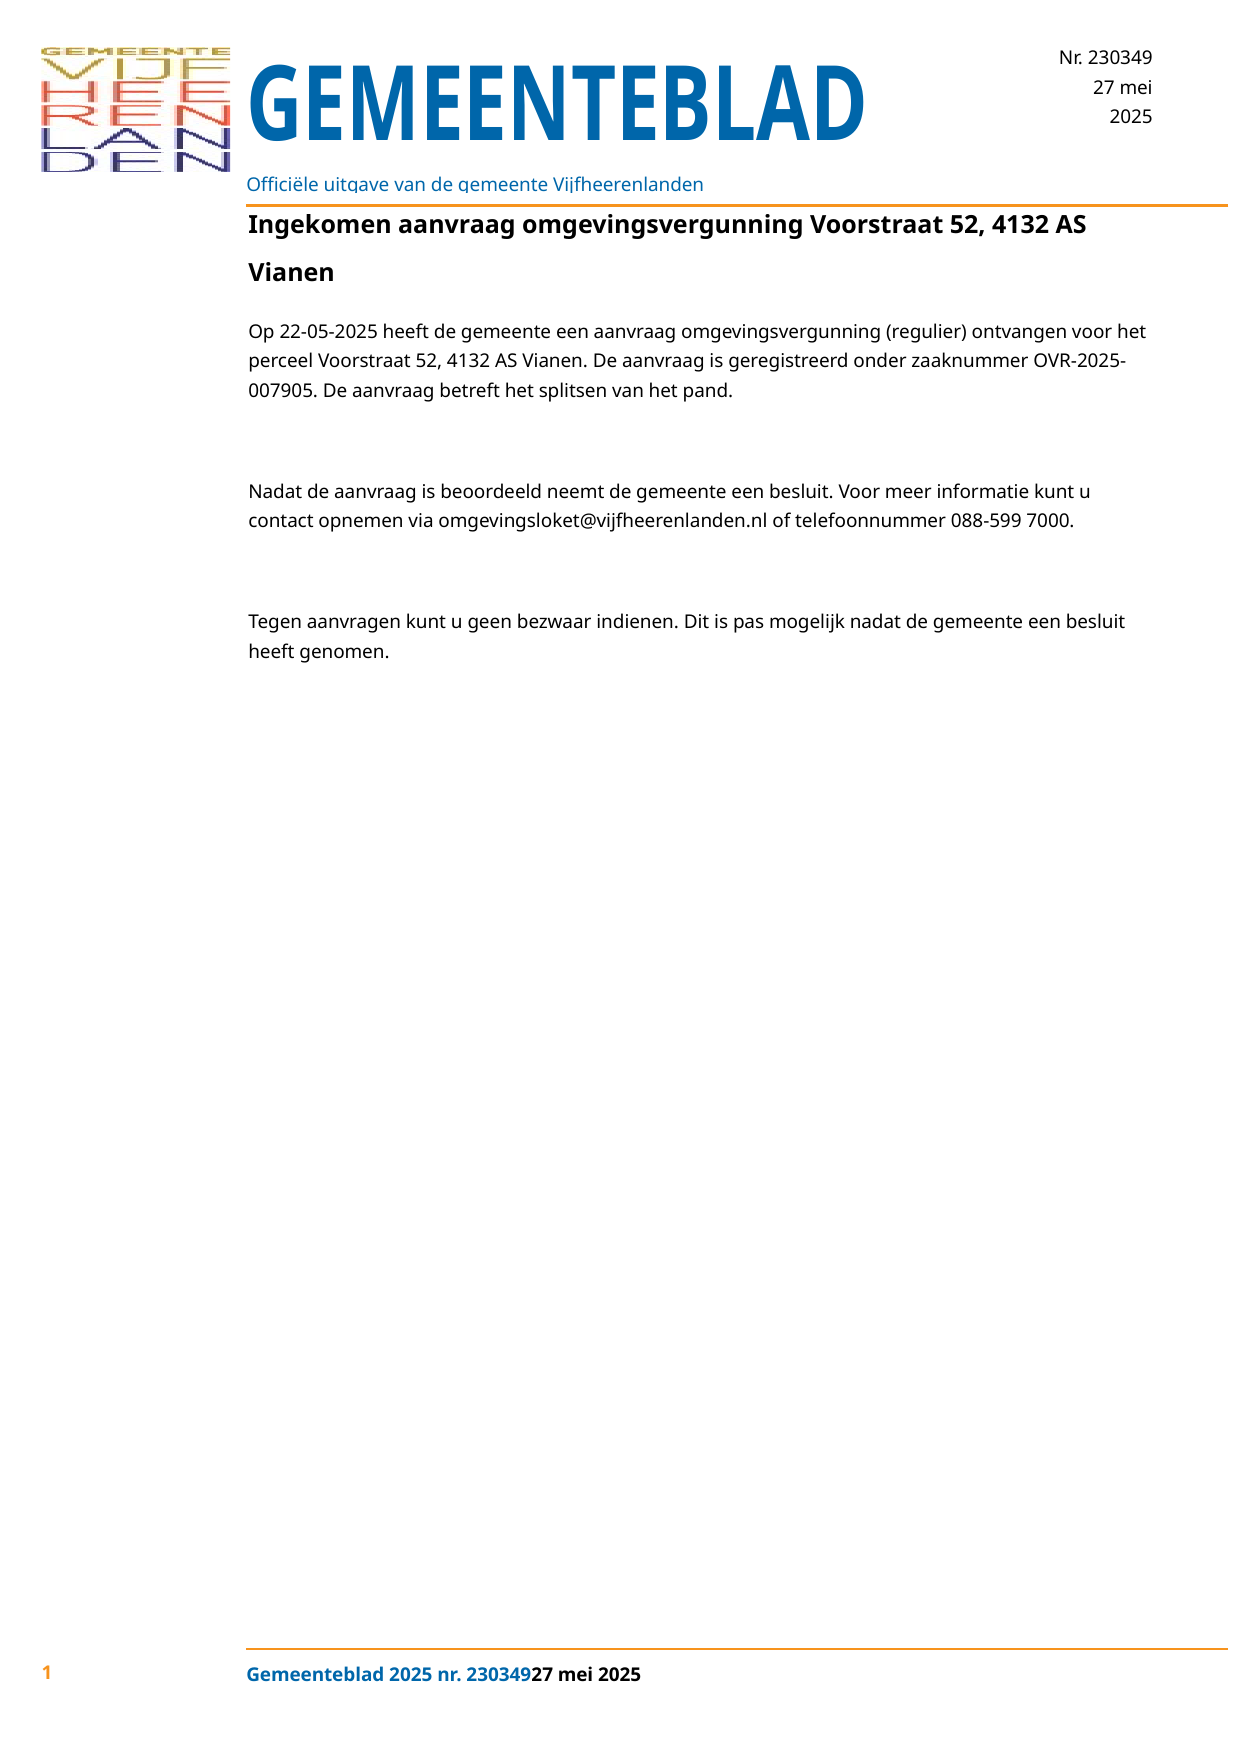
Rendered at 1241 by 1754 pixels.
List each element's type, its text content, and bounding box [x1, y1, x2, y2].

picture [41, 47, 231, 172]
text Op 22-05-2025 heeft de gemeente een aanvraag omgevingsvergunning (regulier) ontvangen voor het perceel Voorstraat 52, 4132 AS Vianen. De aanvraag is geregistreerd onder zaaknummer OVR-2025-007905. De aanvraag betreft het splitsen van het pand. [248, 318, 1152, 403]
text Ingekomen aanvraag omgevingsvergunning Voorstraat 52, 4132 AS Vianen [248, 207, 1152, 288]
text Nadat de aanvraag is beoordeeld neemt de gemeente een besluit. Voor meer informatie kunt u contact opnemen via omgevingsloket@vijfheerenlanden.nl of telefoonnummer 088-599 7000. [248, 478, 1152, 533]
text Tegen aanvragen kunt u geen bezwaar indienen. Dit is pas mogelijk nadat de gemeente een besluit heeft genomen. [248, 608, 1152, 664]
